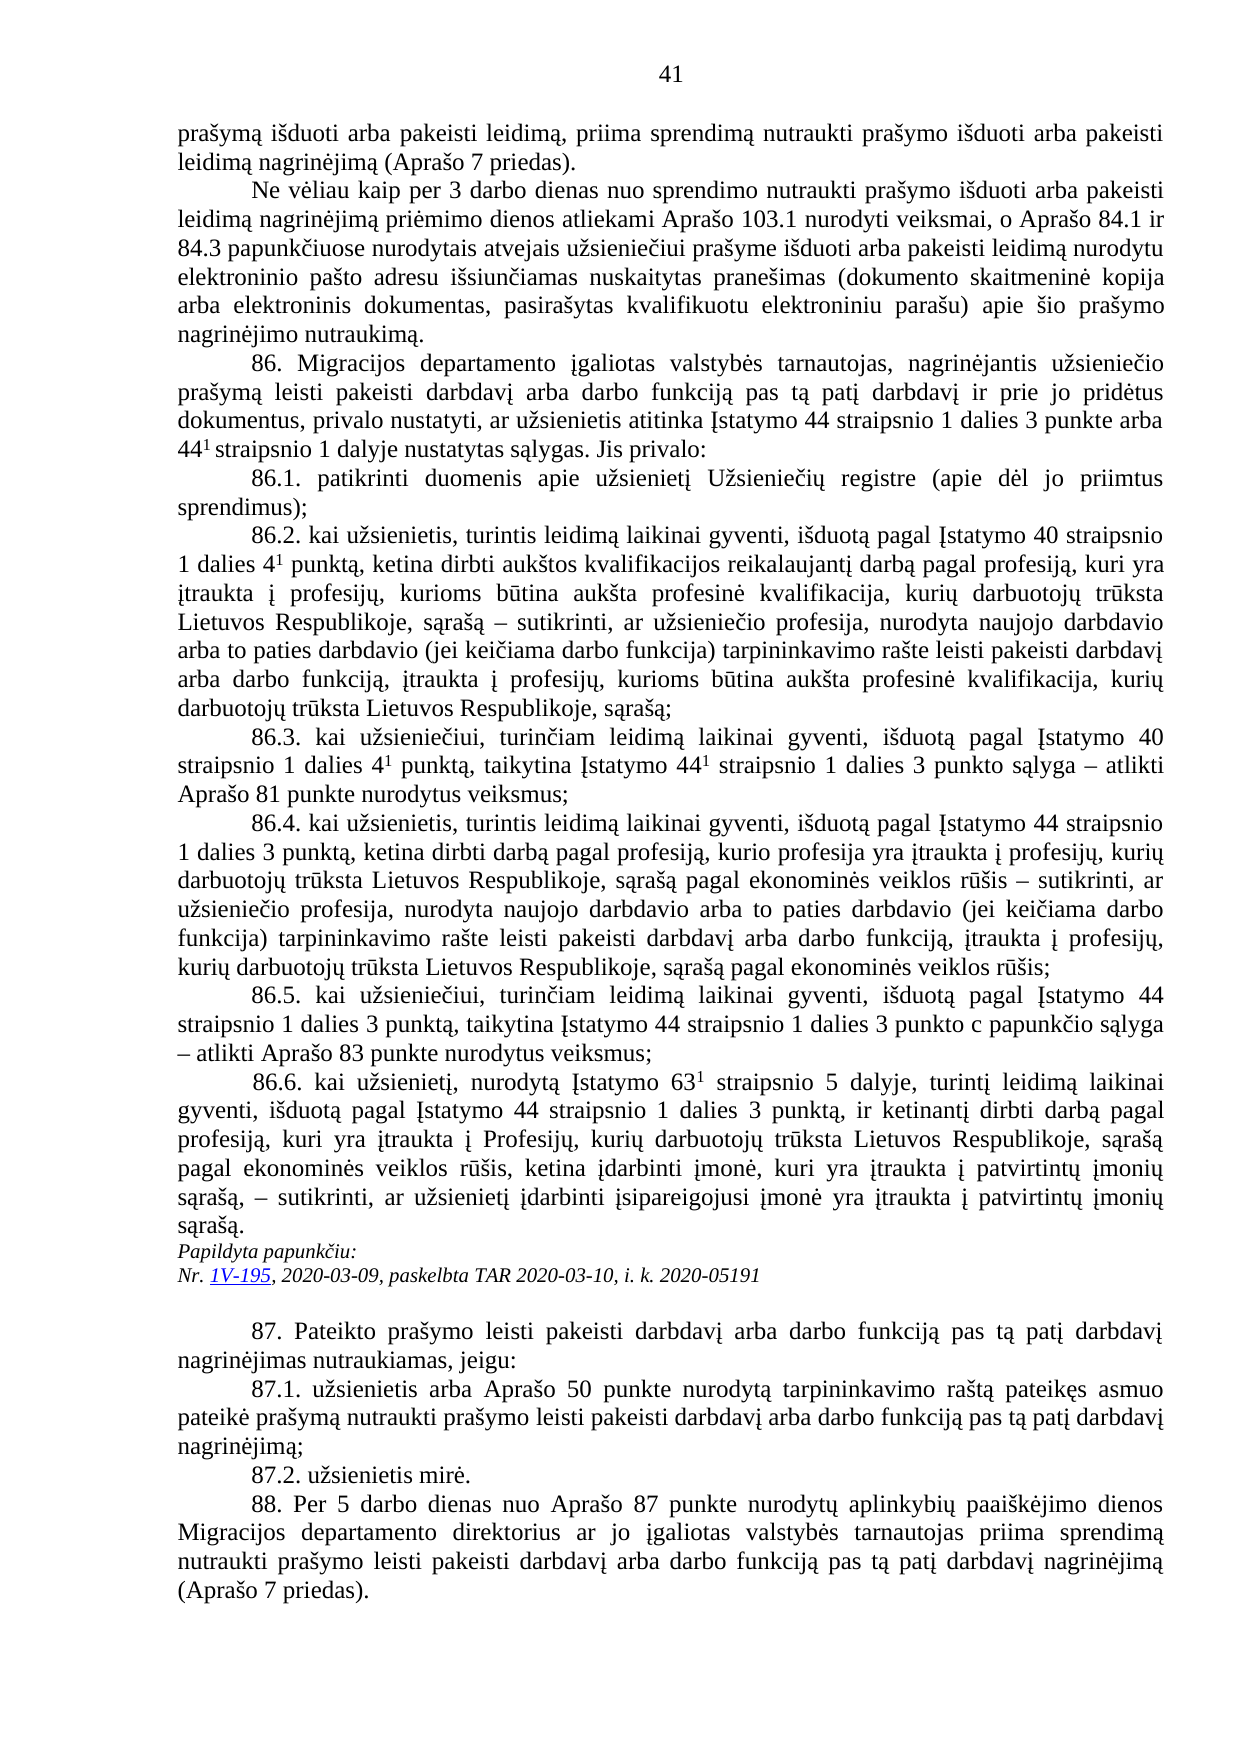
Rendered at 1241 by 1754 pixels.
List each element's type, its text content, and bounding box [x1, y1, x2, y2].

text 87.2. užsienietis mirė. [177, 1460, 1164, 1489]
text 86.4. kai užsienietis, turintis leidimą laikinai gyventi, išduotą pagal Įstatymo 44 straipsnio 1 dalies 3 punktą, ketina dirbti darbą pagal profesiją, kurio profesija yra įtraukta į profesijų, kurių darbuotojų trūksta Lietuvos Respublikoje, sąrašą pagal ekonominės veiklos rūšis – sutikrinti, ar užsieniečio profesija, nurodyta naujojo darbdavio arba to paties darbdavio (jei keičiama darbo funkcija) tarpininkavimo rašte leisti pakeisti darbdavį arba darbo funkciją, įtraukta į profesijų, kurių darbuotojų trūksta Lietuvos Respublikoje, sąrašą pagal ekonominės veiklos rūšis; [177, 808, 1164, 981]
text 87. Pateikto prašymo leisti pakeisti darbdavį arba darbo funkciją pas tą patį darbdavį nagrinėjimas nutraukiamas, jeigu: [177, 1316, 1164, 1374]
text Papildyta papunkčiu: [177, 1239, 1164, 1263]
text 86.1. patikrinti duomenis apie užsienietį Užsieniečių registre (apie dėl jo priimtus sprendimus); [177, 463, 1164, 521]
text 86.6. kai užsienietį, nurodytą Įstatymo 631 straipsnio 5 dalyje, turintį leidimą laikinai gyventi, išduotą pagal Įstatymo 44 straipsnio 1 dalies 3 punktą, ir ketinantį dirbti darbą pagal profesiją, kuri yra įtraukta į Profesijų, kurių darbuotojų trūksta Lietuvos Respublikoje, sąrašą pagal ekonominės veiklos rūšis, ketina įdarbinti įmonė, kuri yra įtraukta į patvirtintų įmonių sąrašą, – sutikrinti, ar užsienietį įdarbinti įsipareigojusi įmonė yra įtraukta į patvirtintų įmonių sąrašą. [177, 1067, 1164, 1239]
text 86. Migracijos departamento įgaliotas valstybės tarnautojas, nagrinėjantis užsieniečio prašymą leisti pakeisti darbdavį arba darbo funkciją pas tą patį darbdavį ir prie jo pridėtus dokumentus, privalo nustatyti, ar užsienietis atitinka Įstatymo 44 straipsnio 1 dalies 3 punkte arba 441 straipsnio 1 dalyje nustatytas sąlygas. Jis privalo: [177, 348, 1164, 463]
text prašymą išduoti arba pakeisti leidimą, priima sprendimą nutraukti prašymo išduoti arba pakeisti leidimą nagrinėjimą (Aprašo 7 priedas). [177, 118, 1164, 176]
text 88. Per 5 darbo dienas nuo Aprašo 87 punkte nurodytų aplinkybių paaiškėjimo dienos Migracijos departamento direktorius ar jo įgaliotas valstybės tarnautojas priima sprendimą nutraukti prašymo leisti pakeisti darbdavį arba darbo funkciją pas tą patį darbdavį nagrinėjimą (Aprašo 7 priedas). [177, 1489, 1164, 1604]
text Ne vėliau kaip per 3 darbo dienas nuo sprendimo nutraukti prašymo išduoti arba pakeisti leidimą nagrinėjimą priėmimo dienos atliekami Aprašo 103.1 nurodyti veiksmai, o Aprašo 84.1 ir 84.3 papunkčiuose nurodytais atvejais užsieniečiui prašyme išduoti arba pakeisti leidimą nurodytu elektroninio pašto adresu išsiunčiamas nuskaitytas pranešimas (dokumento skaitmeninė kopija arba elektroninis dokumentas, pasirašytas kvalifikuotu elektroniniu parašu) apie šio prašymo nagrinėjimo nutraukimą. [177, 176, 1164, 348]
text 87.1. užsienietis arba Aprašo 50 punkte nurodytą tarpininkavimo raštą pateikęs asmuo pateikė prašymą nutraukti prašymo leisti pakeisti darbdavį arba darbo funkciją pas tą patį darbdavį nagrinėjimą; [177, 1374, 1164, 1460]
text 86.3. kai užsieniečiui, turinčiam leidimą laikinai gyventi, išduotą pagal Įstatymo 40 straipsnio 1 dalies 41 punktą, taikytina Įstatymo 441 straipsnio 1 dalies 3 punkto sąlyga – atlikti Aprašo 81 punkte nurodytus veiksmus; [177, 722, 1164, 808]
text 86.5. kai užsieniečiui, turinčiam leidimą laikinai gyventi, išduotą pagal Įstatymo 44 straipsnio 1 dalies 3 punktą, taikytina Įstatymo 44 straipsnio 1 dalies 3 punkto c papunkčio sąlyga – atlikti Aprašo 83 punkte nurodytus veiksmus; [177, 981, 1164, 1067]
text 86.2. kai užsienietis, turintis leidimą laikinai gyventi, išduotą pagal Įstatymo 40 straipsnio 1 dalies 41 punktą, ketina dirbti aukštos kvalifikacijos reikalaujantį darbą pagal profesiją, kuri yra įtraukta į profesijų, kurioms būtina aukšta profesinė kvalifikacija, kurių darbuotojų trūksta Lietuvos Respublikoje, sąrašą – sutikrinti, ar užsieniečio profesija, nurodyta naujojo darbdavio arba to paties darbdavio (jei keičiama darbo funkcija) tarpininkavimo rašte leisti pakeisti darbdavį arba darbo funkciją, įtraukta į profesijų, kurioms būtina aukšta profesinė kvalifikacija, kurių darbuotojų trūksta Lietuvos Respublikoje, sąrašą; [177, 521, 1164, 722]
text Nr. 1V-195, 2020-03-09, paskelbta TAR 2020-03-10, i. k. 2020-05191 [177, 1263, 1164, 1287]
